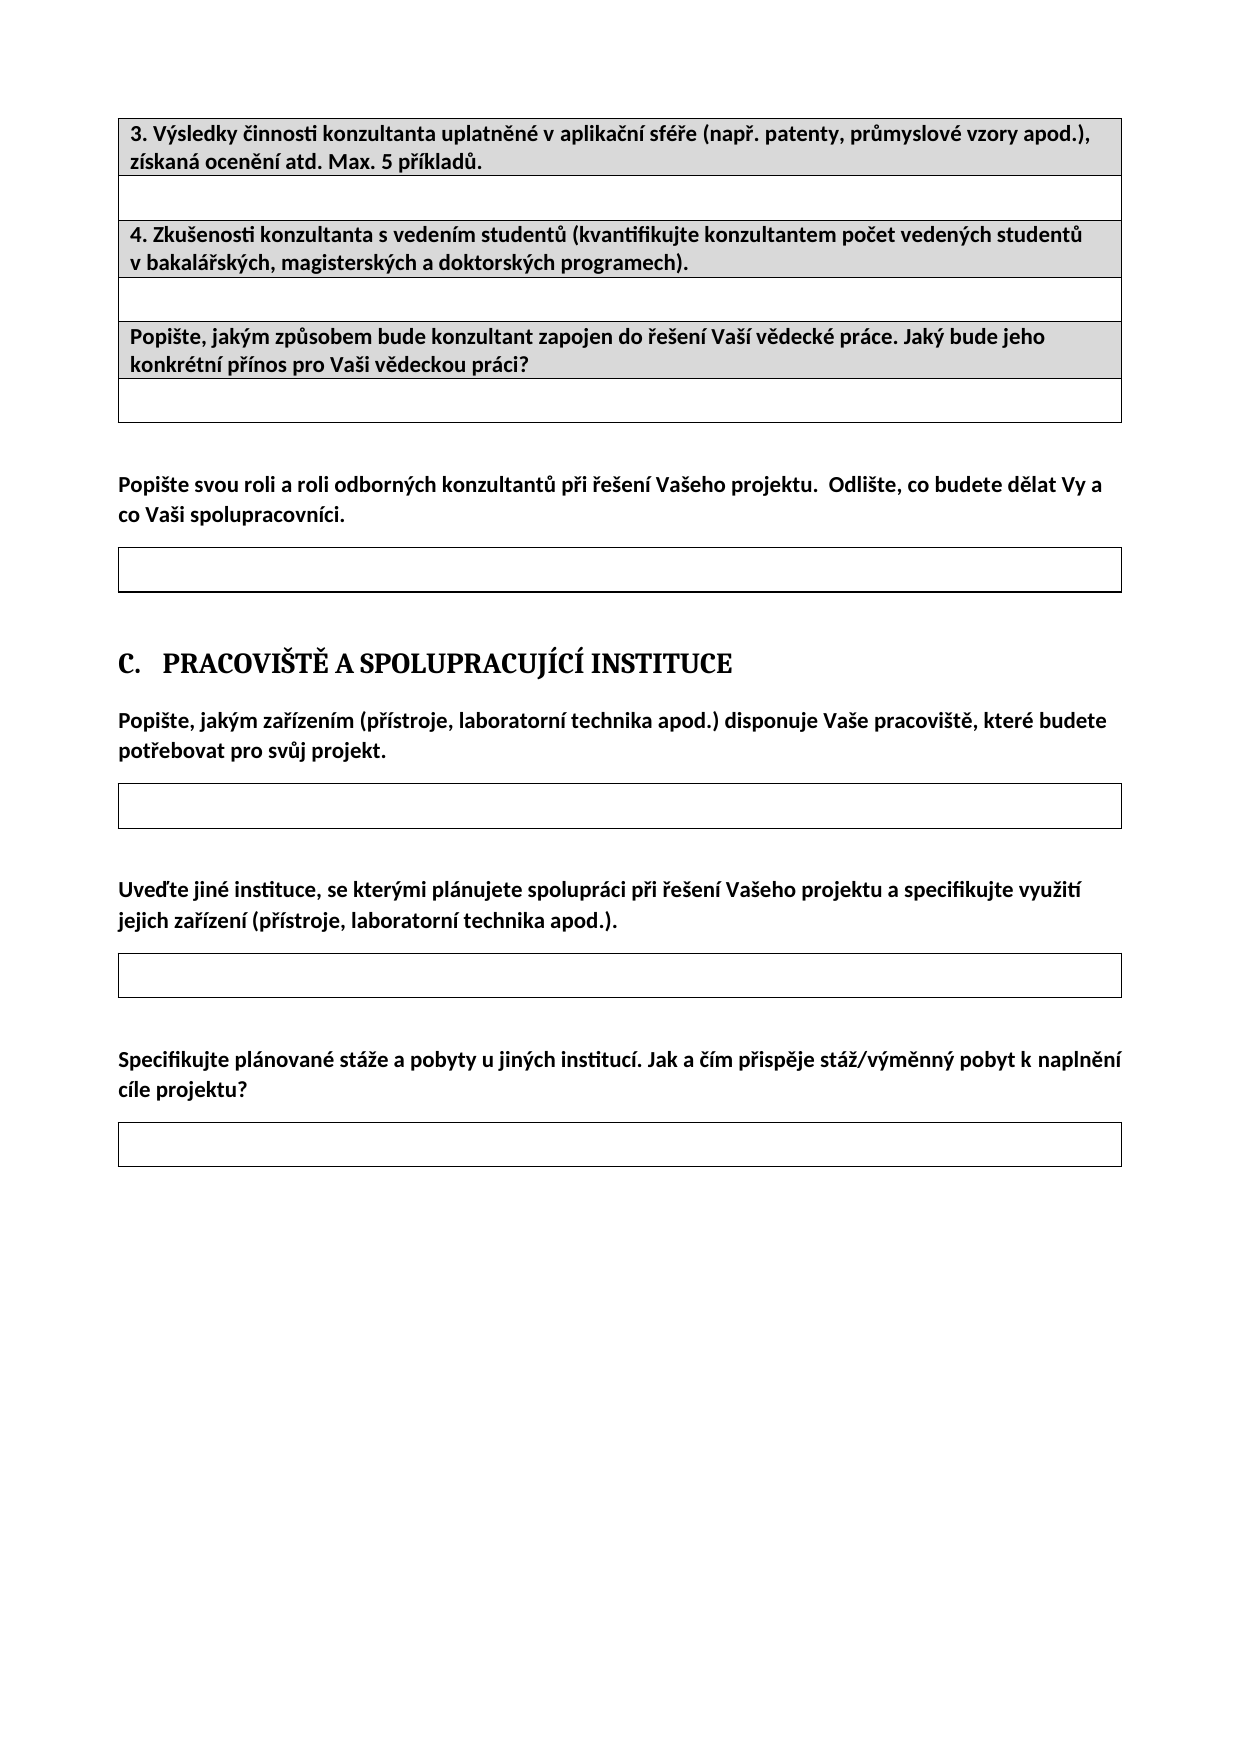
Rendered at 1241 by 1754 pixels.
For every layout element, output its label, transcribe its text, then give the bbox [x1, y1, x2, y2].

table_cell 3. Výsledky činnosti konzultanta uplatněné v aplikační sféře (např. patenty, průmyslové vzory apod.), získaná ocenění atd. Max. 5 příkladů. [119, 119, 1121, 175]
text Popište svou roli a roli odborných konzultantů při řešení Vašeho projektu. Odlište, co budete dělat Vy a co Vaši spolupracovníci. [118, 470, 1122, 528]
table_header [119, 954, 1121, 997]
text Specifikujte plánované stáže a pobyty u jiných institucí. Jak a čím přispěje stáž/výměnný pobyt k naplnění cíle projektu? [118, 1045, 1122, 1103]
table_cell Popište, jakým způsobem bude konzultant zapojen do řešení Vaší vědecké práce. Jaký bude jeho konkrétní přínos pro Vaši vědeckou práci? [119, 322, 1121, 378]
table_cell [119, 379, 1121, 422]
table_cell [119, 176, 1121, 219]
table_cell 4. Zkušenosti konzultanta s vedením studentů (kvantifikujte konzultantem počet vedených studentů v bakalářských, magisterských a doktorských programech). [119, 221, 1121, 277]
table_header [119, 1123, 1121, 1166]
table_cell [119, 278, 1121, 321]
subtitle Pracoviště a spolupracující instituce [118, 648, 1122, 681]
text Popište, jakým zařízením (přístroje, laboratorní technika apod.) disponuje Vaše pracoviště, které budete potřebovat pro svůj projekt. [118, 706, 1122, 764]
table_header [119, 548, 1121, 591]
table_header [119, 784, 1121, 828]
text Uveďte jiné instituce, se kterými plánujete spolupráci při řešení Vašeho projektu a specifikujte využití jejich zařízení (přístroje, laboratorní technika apod.). [118, 876, 1122, 934]
